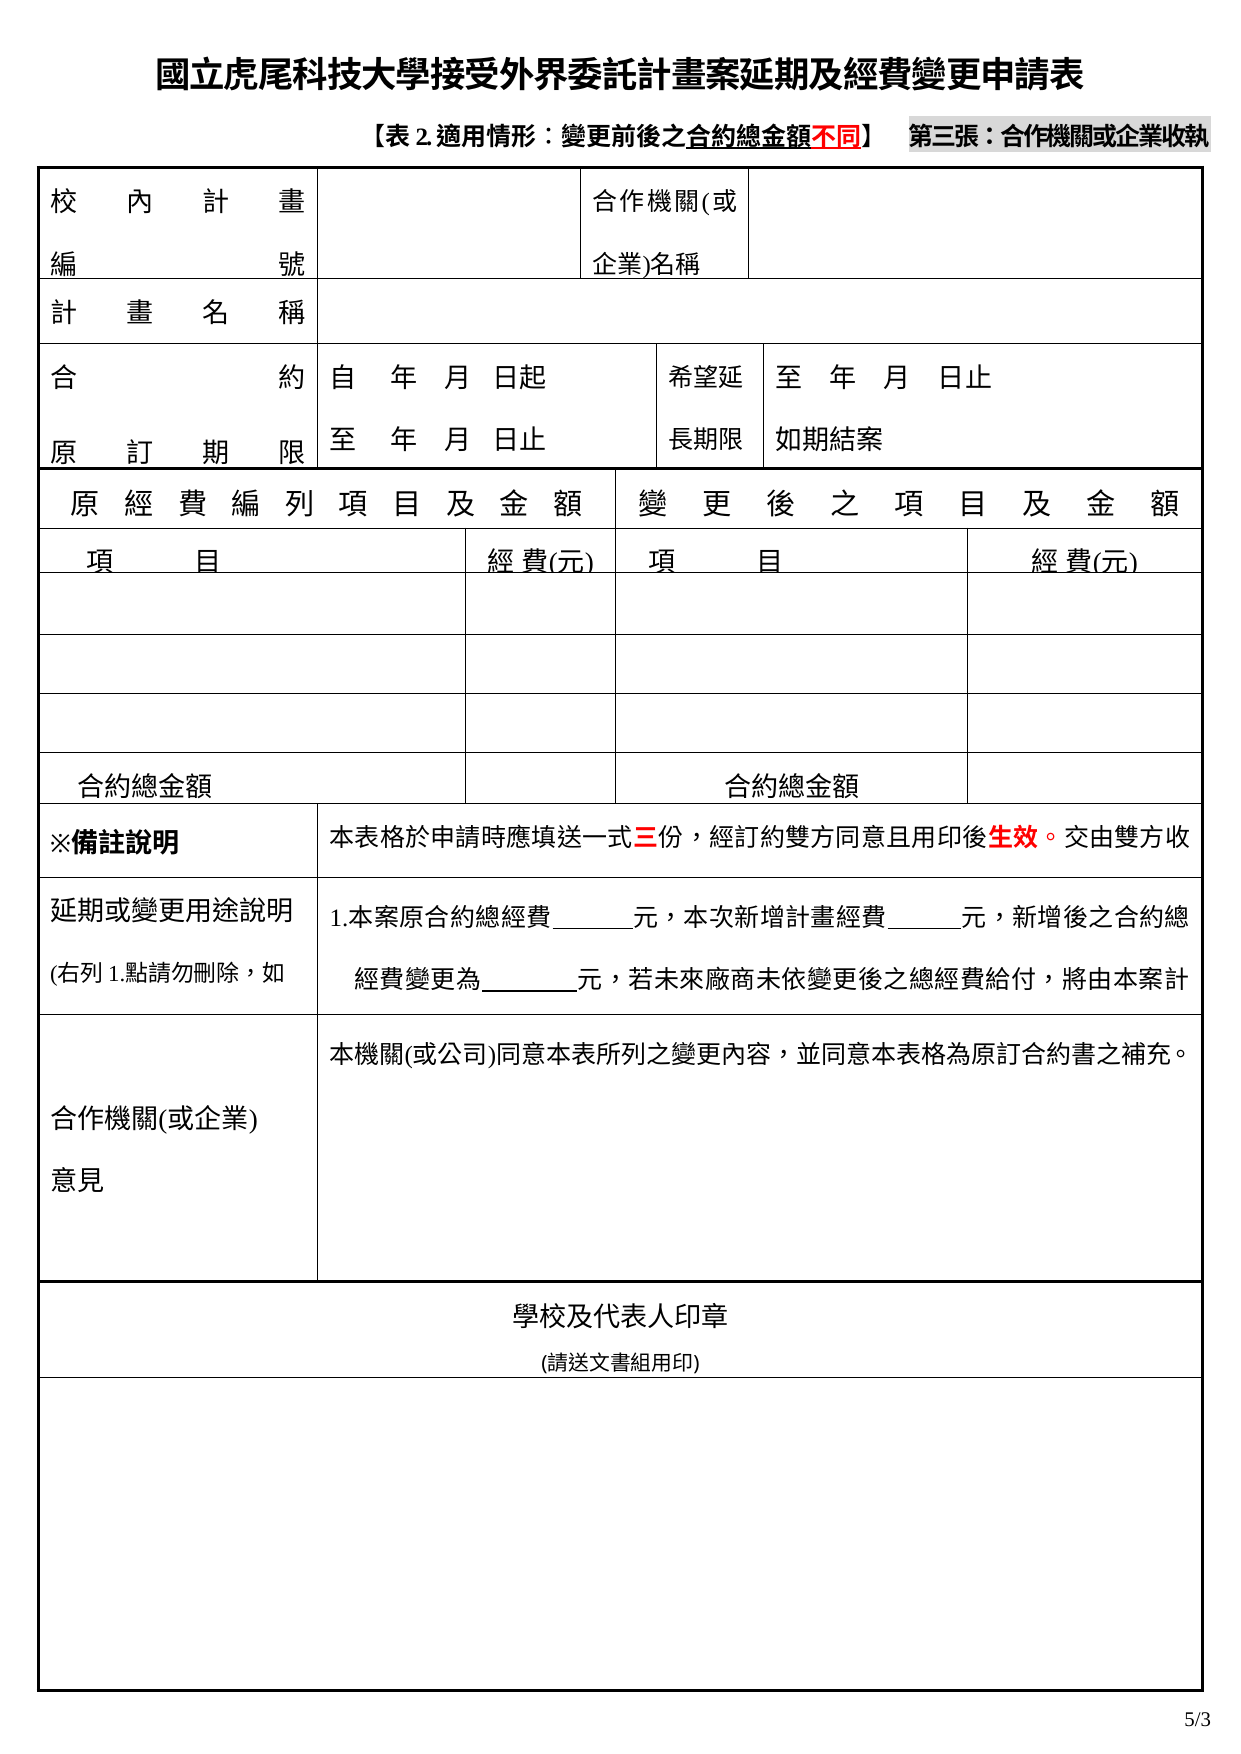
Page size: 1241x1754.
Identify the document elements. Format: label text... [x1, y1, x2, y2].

table_header [318, 169, 580, 278]
table_header 合作機關(或企業)名稱 [581, 169, 748, 278]
table_cell [968, 573, 1201, 634]
table_cell 本表格於申請時應填送一式三份，經訂約雙方同意且用印後生效。交由雙方收執，作為原訂合約書之補充。 [318, 804, 1201, 877]
table_cell [616, 694, 967, 752]
table_cell 合約 原訂期限 [40, 344, 317, 467]
table_cell [40, 1378, 1201, 1689]
table_header [749, 169, 1201, 278]
table_cell ※備註說明 [40, 804, 317, 877]
table_cell 經 費(元) [968, 529, 1201, 572]
table_cell 合約總金額 [40, 753, 465, 803]
table_cell [466, 573, 615, 634]
table_cell [466, 635, 615, 693]
table_cell [40, 694, 465, 752]
table_cell 延期或變更用途說明 (右列1.點請勿刪除，如有補充說明請自行增列。) [40, 878, 317, 1014]
table_cell 變更後之項目及金額 [616, 470, 1201, 528]
table_cell 經 費(元) [466, 529, 615, 572]
table_cell [968, 753, 1201, 803]
table_cell 學校及代表人印章 (請送文書組用印) [40, 1283, 1201, 1377]
table_cell [318, 279, 1201, 343]
table_cell [40, 635, 465, 693]
table_cell 合約總金額 [616, 753, 967, 803]
table_cell [616, 573, 967, 634]
table_cell 本機關(或公司)同意本表所列之變更內容，並同意本表格為原訂合約書之補充。 (請蓋公司及負責人印章，該印章應與原訂合約書用印一致) [318, 1015, 1201, 1280]
table_cell 原經費編列項目及金額 [40, 470, 615, 528]
table_cell 合作機關(或企業) 意見 [40, 1015, 317, 1280]
text 國立虎尾科技大學接受外界委託計畫案延期及經費變更申請表 [29, 41, 1211, 103]
table_cell [968, 635, 1201, 693]
table_cell [968, 694, 1201, 752]
table_cell [466, 753, 615, 803]
table_cell [466, 694, 615, 752]
table_cell [40, 573, 465, 634]
table_cell 計畫名稱 [40, 279, 317, 343]
table_cell 項 目 [40, 529, 465, 572]
table_cell 希望延長期限 [657, 344, 763, 467]
table_cell 自 年 月 日起 至 年 月 日止 [318, 344, 656, 467]
table_cell [616, 635, 967, 693]
table_header 校內計畫 編號 [40, 169, 317, 278]
table_cell 1.本案原合約總經費 元，本次新增計畫經費 元，新增後之合約總經費變更為 元，若未來廠商未依變更後之總經費給付，將由本案計畫主持人依校內相關規定負責催繳，請同意本案之新增及變更內容。 2. [318, 878, 1201, 1014]
table_cell 至 年 月 日止 如期結案 [764, 344, 1201, 467]
table_cell 項 目 [616, 529, 967, 572]
text 【表2. 適用情形：變更前後之合約總金額不同】 第三張：合作機關或企業收執 [29, 103, 1211, 166]
